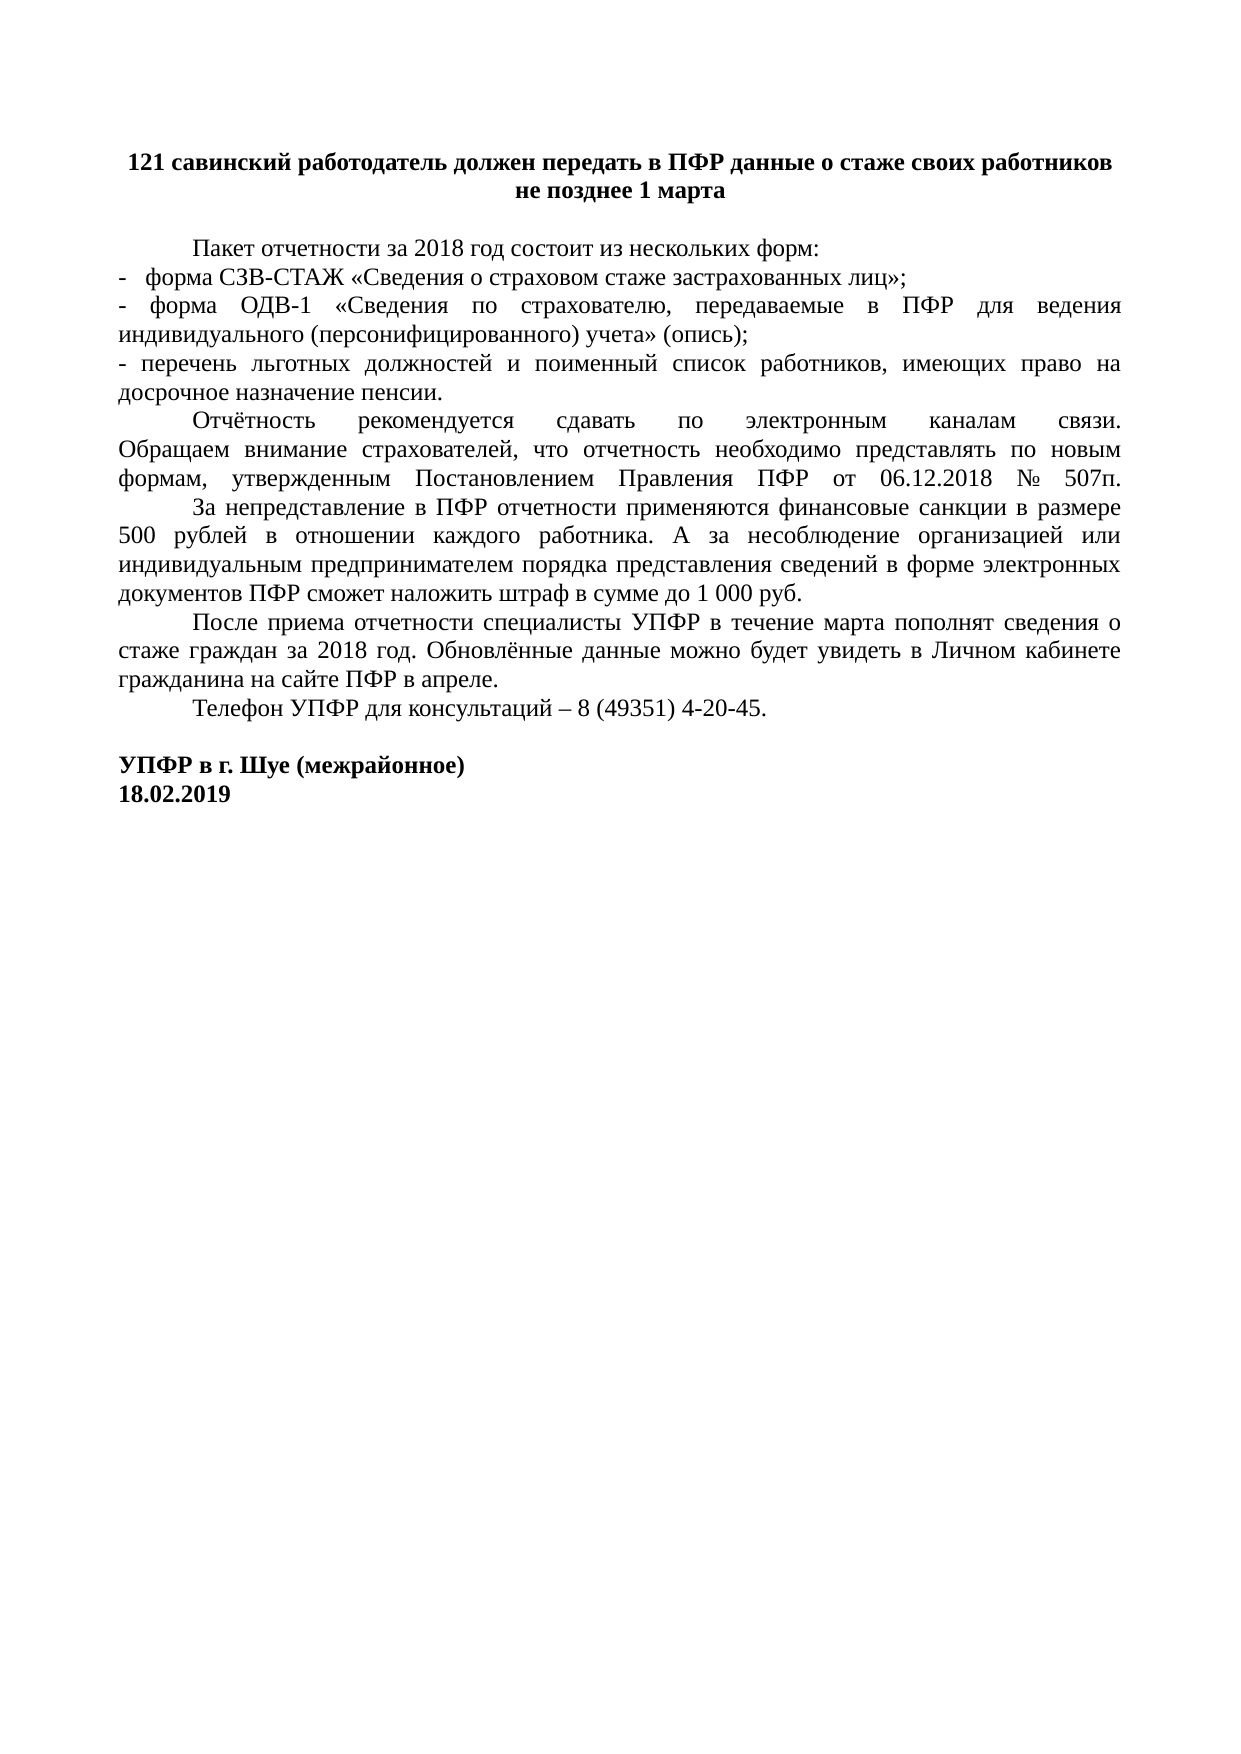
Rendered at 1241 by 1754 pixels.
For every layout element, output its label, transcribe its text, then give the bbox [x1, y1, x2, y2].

text 18.02.2019 [118, 779, 1122, 808]
text - перечень льготных должностей и поименный список работников, имеющих право на досрочное назначение пенсии. [118, 348, 1122, 406]
text УПФР в г. Шуе (межрайонное) [118, 751, 1122, 779]
text 121 савинский работодатель должен передать в ПФР данные о стаже своих работников не позднее 1 марта [118, 118, 1122, 204]
text После приема отчетности специалисты УПФР в течение марта пополнят сведения о стаже граждан за 2018 год. Обновлённые данные можно будет увидеть в Личном кабинете гражданина на сайте ПФР в апреле. [118, 607, 1122, 693]
text - форма ОДВ-1 «Сведения по страхователю, передаваемые в ПФР для ведения индивидуального (персонифицированного) учета» (опись); [118, 291, 1122, 348]
text Отчётность рекомендуется сдавать по электронным каналам связи. Обращаем внимание страхователей, что отчетность необходимо представлять по новым формам, утвержденным Постановлением Правления ПФР от 06.12.2018 № 507п. За непредставление в ПФР отчетности применяются финансовые санкции в размере 500 рублей в отношении каждого работника. А за несоблюдение организацией или индивидуальным предпринимателем порядка представления сведений в форме электронных документов ПФР сможет наложить штраф в сумме до 1 000 руб. [118, 406, 1122, 607]
text Телефон УПФР для консультаций – 8 (49351) 4-20-45. [118, 693, 1122, 722]
text Пакет отчетности за 2018 год состоит из нескольких форм: [118, 233, 1122, 262]
text - форма СЗВ-СТАЖ «Сведения о страховом стаже застрахованных лиц»; [118, 262, 1122, 291]
